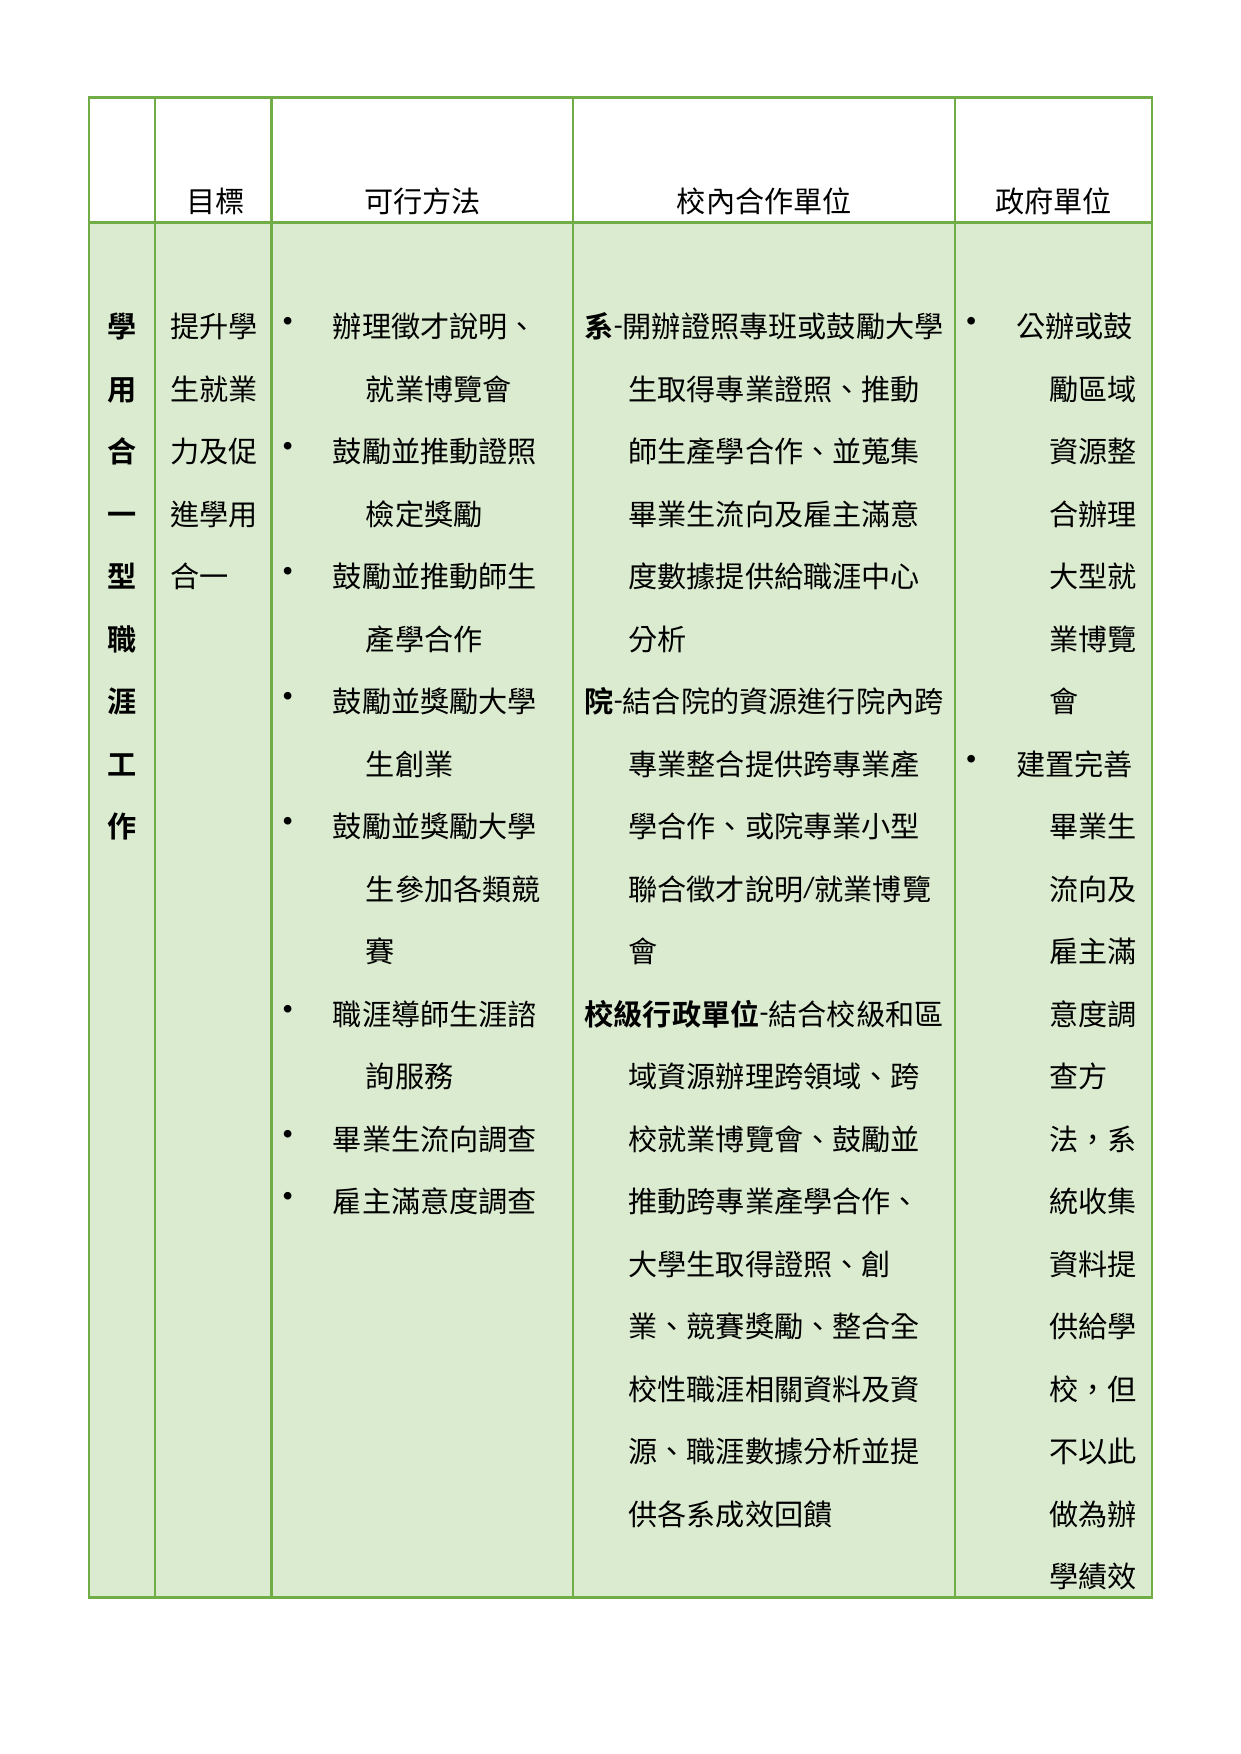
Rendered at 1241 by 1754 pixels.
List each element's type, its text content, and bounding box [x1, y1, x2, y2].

table_header 校內合作單位 [574, 99, 954, 221]
table_cell 系-開辦證照專班或鼓勵大學生取得專業證照、推動師生產學合作、並蒐集畢業生流向及雇主滿意度數據提供給職涯中心分析 院-結合院的資源進行院內跨專業整合提供跨專業產學合作、或院專業小型聯合徵才說明/就業博覽會 校級行政單位-結合校級和區域資源辦理跨領域、跨校就業博覽會、鼓勵並推動跨專業產學合作、大學生取得證照、創業、競賽獎勵、整合全校性職涯相關資料及資源、職涯數據分析並提供各系成效回饋 [574, 224, 954, 1596]
table_cell 辦理徵才說明、就業博覽會 鼓勵並推動證照檢定獎勵 鼓勵並推動師生產學合作 鼓勵並獎勵大學生創業 鼓勵並獎勵大學生參加各類競賽 職涯導師生涯諮詢服務 畢業生流向調查 雇主滿意度調查 [273, 224, 572, 1596]
table_header [90, 99, 154, 221]
table_cell 公辦或鼓勵區域資源整合辦理大型就業博覽會 建置完善畢業生流向及雇主滿意度調查方法，系統收集資料提供給學校，但不以此做為辦學績效評鑑。 [956, 224, 1151, 1596]
table_cell 提升學生就業力及促進學用合一 [156, 224, 270, 1596]
table_header 目標 [156, 99, 270, 221]
table_header 可行方法 [273, 99, 572, 221]
table_header 政府單位 [956, 99, 1151, 221]
table_cell 學用合一型職涯工作 [90, 224, 154, 1596]
